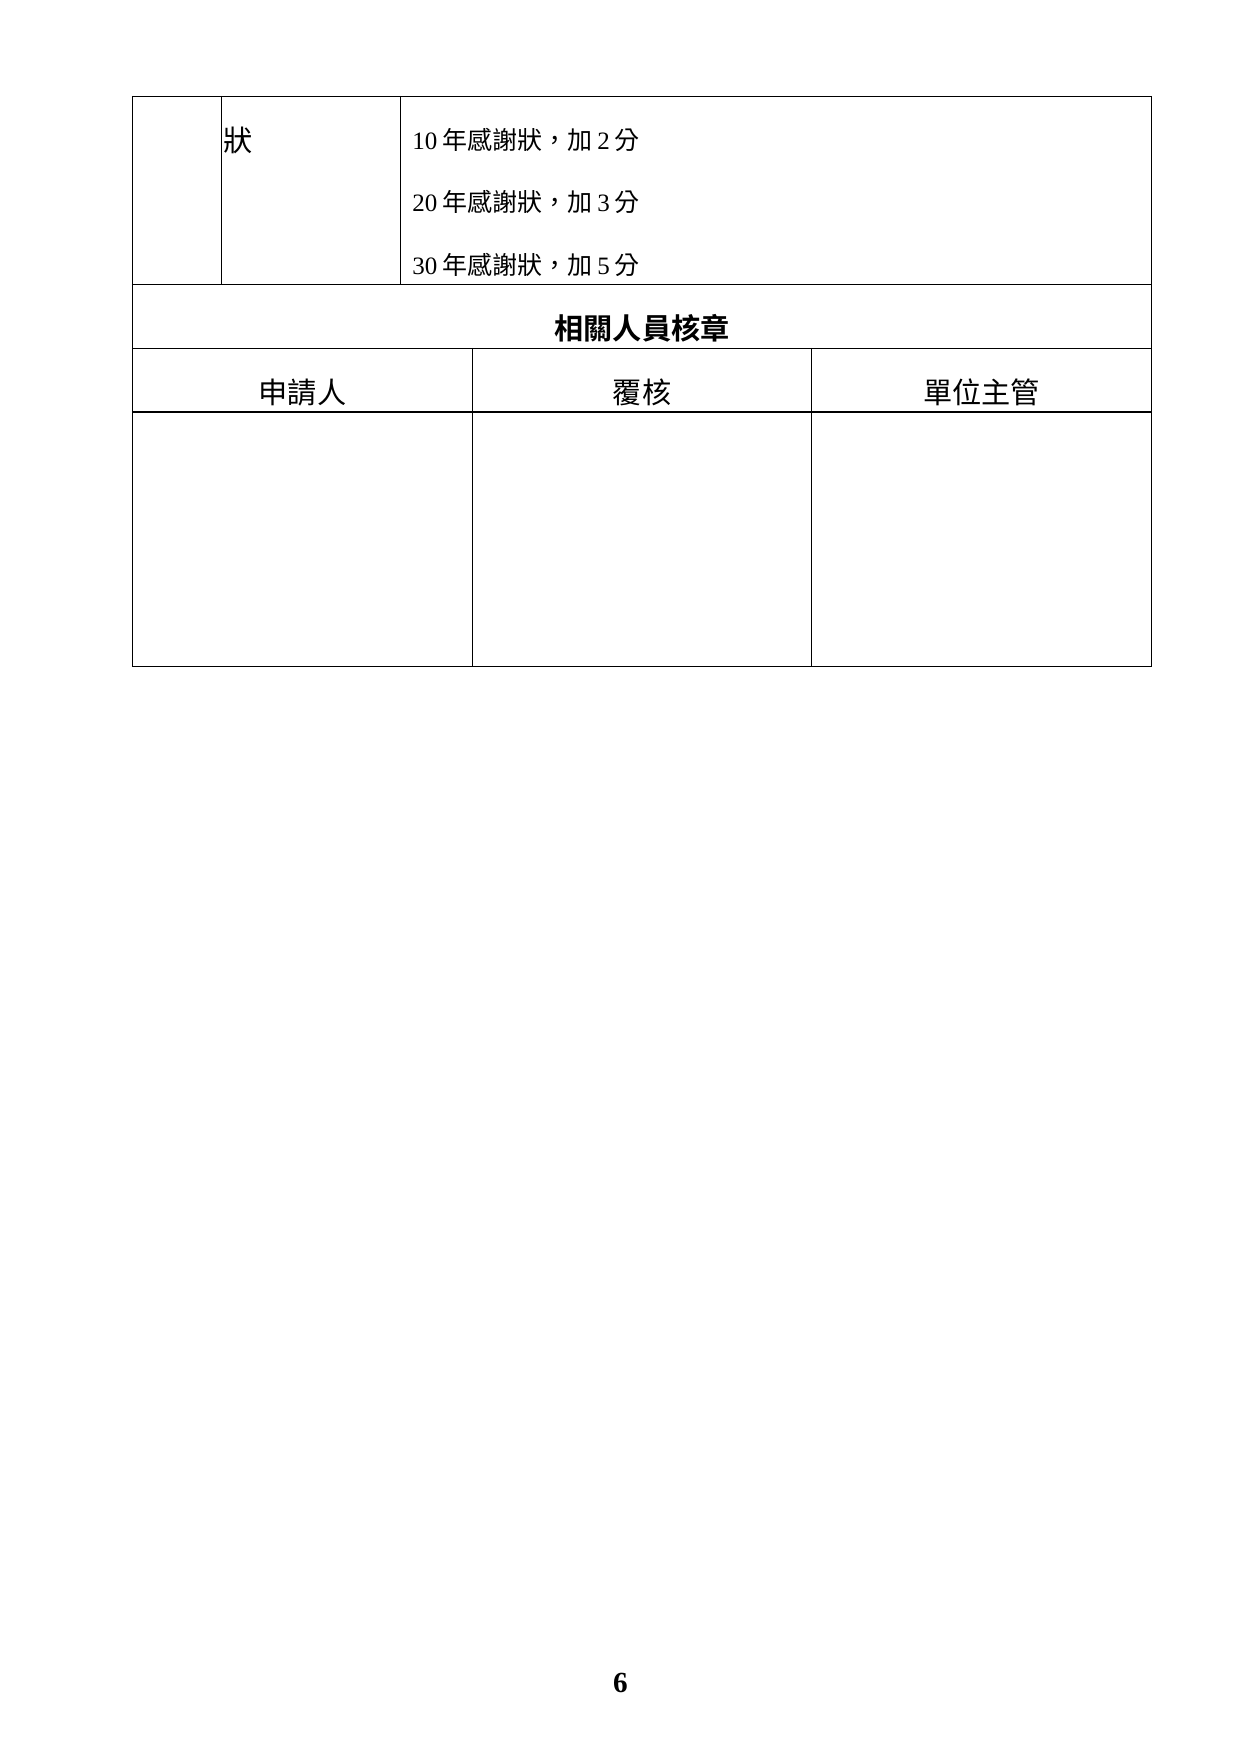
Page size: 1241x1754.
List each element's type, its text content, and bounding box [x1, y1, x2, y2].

table_cell 狀 [222, 97, 400, 284]
table_cell [133, 413, 472, 666]
table_cell [133, 97, 221, 284]
table_cell [812, 413, 1151, 666]
table_cell 單位主管 [812, 349, 1151, 411]
table_cell 申請人 [133, 349, 472, 411]
table_cell [473, 413, 811, 666]
table_cell 相關人員核章 [133, 285, 1151, 348]
table_cell 覆核 [473, 349, 811, 411]
table_cell 10年感謝狀，加2分 20年感謝狀，加3分 30年感謝狀，加5分 [401, 97, 1151, 284]
